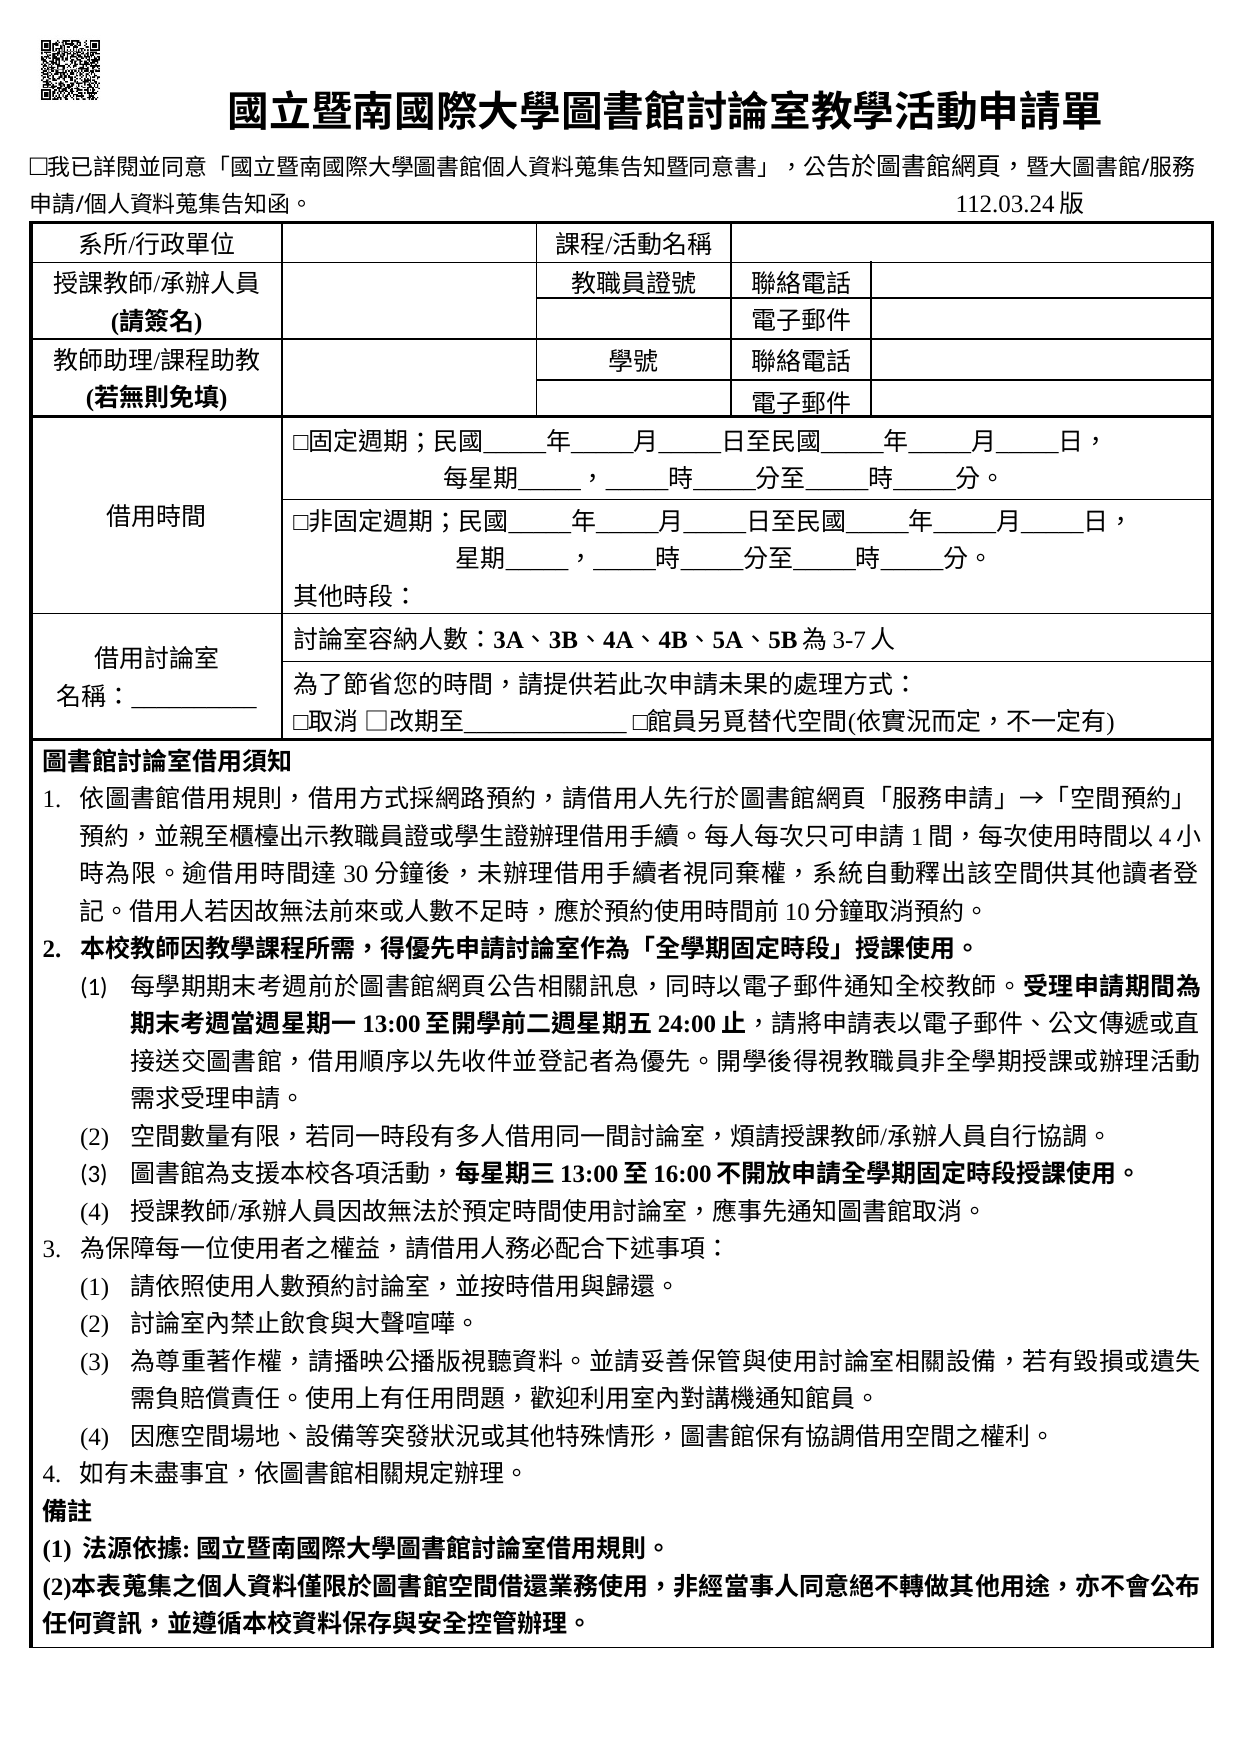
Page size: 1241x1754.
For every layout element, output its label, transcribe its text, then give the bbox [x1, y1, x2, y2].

text 國立暨南國際大學圖書館討論室教學活動申請單 [29, 71, 1211, 146]
table_cell [283, 263, 536, 338]
table_cell □非固定週期；民國_____年_____月_____日至民國_____年_____月_____日， 星期_____，_____時_____分至_____時_____分。 其他時段： [283, 500, 1211, 612]
text □我已詳閱並同意「國立暨南國際大學圖書館個人資料蒐集告知暨同意書」，公告於圖書館網頁，暨大圖書館/服務申請/個人資料蒐集告知函。 112.03.24版 [29, 146, 1211, 221]
table_cell 圖書館討論室借用須知 依圖書館借用規則，借用方式採網路預約，請借用人先行於圖書館網頁「服務申請」→「空間預約」預約，並親至櫃檯出示教職員證或學生證辦理借用手續。每人每次只可申請1間，每次使用時間以4小時為限。逾借用時間達30分鐘後，未辦理借用手續者視同棄權，系統自動釋出該空間供其他讀者登記。借用人若因故無法前來或人數不足時，應於預約使用時間前10分鐘取消預約。 本校教師因教學課程所需，得優先申請討論室作為「全學期固定時段」授課使用。 每學期期末考週前於圖書館網頁公告相關訊息，同時以電子郵件通知全校教師。受理申請期間為期末考週當週星期一13:00至開學前二週星期五24:00止，請將申請表以電子郵件、公文傳遞或直接送交圖書館，借用順序以先收件並登記者為優先。開學後得視教職員非全學期授課或辦理活動需求受理申請。 空間數量有限，若同一時段有多人借用同一間討論室，煩請授課教師/承辦人員自行協調。 圖書館為支援本校各項活動，每星期三13:00至16:00不開放申請全學期固定時段授課使用。 授課教師/承辦人員因故無法於預定時間使用討論室，應事先通知圖書館取消。 為保障每一位使用者之權益，請借用人務必配合下述事項： 請依照使用人數預約討論室，並按時借用與歸還。 討論室內禁止飲食與大聲喧嘩。 為尊重著作權，請播映公播版視聽資料。並請妥善保管與使用討論室相關設備，若有毀損或遺失需負賠償責任。使用上有任用問題，歡迎利用室內對講機通知館員。 因應空間場地、設備等突發狀況或其他特殊情形，圖書館保有協調借用空間之權利。 如有未盡事宜，依圖書館相關規定辦理。 備註 (1) 法源依據: 國立暨南國際大學圖書館討論室借用規則。 (2)本表蒐集之個人資料僅限於圖書館空間借還業務使用，非經當事人同意絕不轉做其他用途，亦不會公布任何資訊，並遵循本校資料保存與安全控管辦理。 [33, 741, 1211, 1647]
table_header 課程/活動名稱 [537, 224, 730, 261]
table_cell [283, 340, 536, 414]
table_cell [537, 381, 730, 414]
table_cell [872, 299, 1211, 338]
table_cell 聯絡電話 [732, 340, 870, 379]
table_cell 學號 [537, 340, 730, 379]
picture [58, 35, 105, 105]
table_cell 授課教師/承辦人員 (請簽名) [33, 263, 281, 338]
table_cell [872, 340, 1211, 379]
table_cell □固定週期；民國_____年_____月_____日至民國_____年_____月_____日， 每星期_____，_____時_____分至_____時_____分。 [283, 418, 1211, 499]
table_cell 電子郵件 [732, 299, 870, 338]
table_cell 借用討論室 名稱：__________ [33, 614, 281, 738]
table_cell 借用時間 [33, 418, 281, 612]
table_cell 教師助理/課程助教 (若無則免填) [33, 340, 281, 414]
table_header [283, 224, 536, 261]
table_cell 為了節省您的時間，請提供若此次申請未果的處理方式： □取消 □改期至_____________ □館員另覓替代空間(依實況而定，不一定有) [283, 662, 1211, 738]
table_cell [872, 381, 1211, 414]
table_cell 聯絡電話 [732, 263, 870, 297]
table_cell [537, 299, 730, 338]
table_cell 討論室容納人數：3A、3B、4A、4B、5A、5B為3-7人 [283, 614, 1211, 661]
table_header 系所/行政單位 [33, 224, 281, 261]
table_header [732, 224, 1211, 261]
table_cell 教職員證號 [537, 263, 730, 297]
table_cell [872, 263, 1211, 297]
table_cell 電子郵件 [732, 381, 870, 414]
